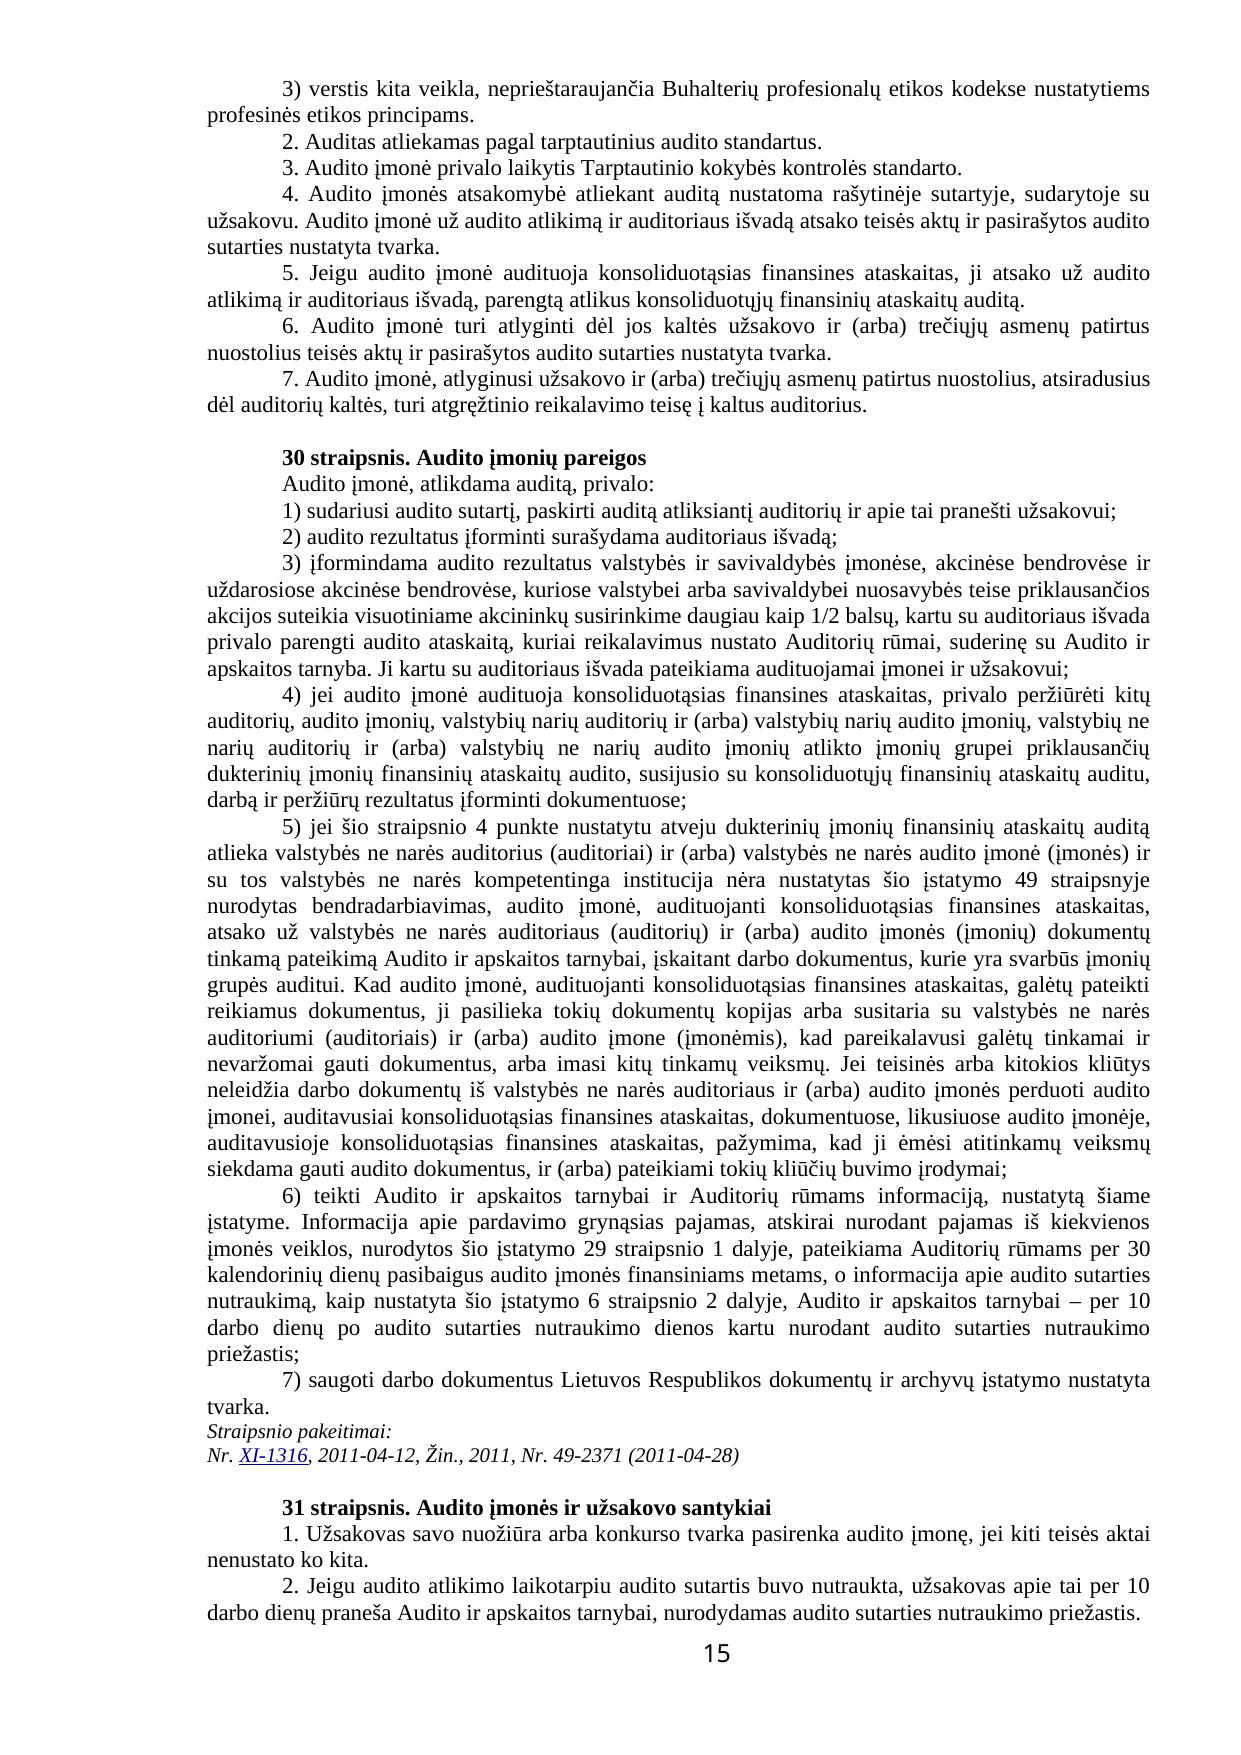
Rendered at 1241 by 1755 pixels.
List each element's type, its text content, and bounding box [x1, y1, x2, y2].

text 4) jei audito įmonė audituoja konsoliduotąsias finansines ataskaitas, privalo peržiūrėti kitų auditorių, audito įmonių, valstybių narių auditorių ir (arba) valstybių narių audito įmonių, valstybių ne narių auditorių ir (arba) valstybių ne narių audito įmonių atlikto įmonių grupei priklausančių dukterinių įmonių finansinių ataskaitų audito, susijusio su konsoliduotųjų finansinių ataskaitų auditu, darbą ir peržiūrų rezultatus įforminti dokumentuose; [207, 681, 1152, 813]
text 5) jei šio straipsnio 4 punkte nustatytu atveju dukterinių įmonių finansinių ataskaitų auditą atlieka valstybės ne narės auditorius (auditoriai) ir (arba) valstybės ne narės audito įmonė (įmonės) ir su tos valstybės ne narės kompetentinga institucija nėra nustatytas šio įstatymo 49 straipsnyje nurodytas bendradarbiavimas, audito įmonė, audituojanti konsoliduotąsias finansines ataskaitas, atsako už valstybės ne narės auditoriaus (auditorių) ir (arba) audito įmonės (įmonių) dokumentų tinkamą pateikimą Audito ir apskaitos tarnybai, įskaitant darbo dokumentus, kurie yra svarbūs įmonių grupės auditui. Kad audito įmonė, audituojanti konsoliduotąsias finansines ataskaitas, galėtų pateikti reikiamus dokumentus, ji pasilieka tokių dokumentų kopijas arba susitaria su valstybės ne narės auditoriumi (auditoriais) ir (arba) audito įmone (įmonėmis), kad pareikalavusi galėtų tinkamai ir nevaržomai gauti dokumentus, arba imasi kitų tinkamų veiksmų. Jei teisinės arba kitokios kliūtys neleidžia darbo dokumentų iš valstybės ne narės auditoriaus ir (arba) audito įmonės perduoti audito įmonei, auditavusiai konsoliduotąsias finansines ataskaitas, dokumentuose, likusiuose audito įmonėje, auditavusioje konsoliduotąsias finansines ataskaitas, pažymima, kad ji ėmėsi atitinkamų veiksmų siekdama gauti audito dokumentus, ir (arba) pateikiami tokių kliūčių buvimo įrodymai; [207, 813, 1152, 1182]
text 6) teikti Audito ir apskaitos tarnybai ir Auditorių rūmams informaciją, nustatytą šiame įstatyme. Informacija apie pardavimo grynąsias pajamas, atskirai nurodant pajamas iš kiekvienos įmonės veiklos, nurodytos šio įstatymo 29 straipsnio 1 dalyje, pateikiama Auditorių rūmams per 30 kalendorinių dienų pasibaigus audito įmonės finansiniams metams, o informacija apie audito sutarties nutraukimą, kaip nustatyta šio įstatymo 6 straipsnio 2 dalyje, Audito ir apskaitos tarnybai – per 10 darbo dienų po audito sutarties nutraukimo dienos kartu nurodant audito sutarties nutraukimo priežastis; [207, 1182, 1152, 1366]
text 1. Užsakovas savo nuožiūra arba konkurso tvarka pasirenka audito įmonę, jei kiti teisės aktai nenustato ko kita. [207, 1520, 1152, 1573]
text Straipsnio pakeitimai: [207, 1419, 1152, 1443]
text Audito įmonė, atlikdama auditą, privalo: [207, 470, 1152, 497]
text 30 straipsnis. Audito įmonių pareigos [207, 444, 1152, 470]
text 6. Audito įmonė turi atlyginti dėl jos kaltės užsakovo ir (arba) trečiųjų asmenų patirtus nuostolius teisės aktų ir pasirašytos audito sutarties nustatyta tvarka. [207, 312, 1152, 365]
text 31 straipsnis. Audito įmonės ir užsakovo santykiai [207, 1493, 1152, 1520]
text 1) sudariusi audito sutartį, paskirti auditą atliksiantį auditorių ir apie tai pranešti užsakovui; [207, 497, 1152, 523]
text 4. Audito įmonės atsakomybė atliekant auditą nustatoma rašytinėje sutartyje, sudarytoje su užsakovu. Audito įmonė už audito atlikimą ir auditoriaus išvadą atsako teisės aktų ir pasirašytos audito sutarties nustatyta tvarka. [207, 180, 1152, 259]
text 2. Auditas atliekamas pagal tarptautinius audito standartus. [207, 128, 1152, 154]
text 7) saugoti darbo dokumentus Lietuvos Respublikos dokumentų ir archyvų įstatymo nustatyta tvarka. [207, 1366, 1152, 1419]
text 3. Audito įmonė privalo laikytis Tarptautinio kokybės kontrolės standarto. [207, 154, 1152, 180]
text 3) verstis kita veikla, neprieštaraujančia Buhalterių profesionalų etikos kodekse nustatytiems profesinės etikos principams. [207, 75, 1152, 128]
text 2) audito rezultatus įforminti surašydama auditoriaus išvadą; [207, 523, 1152, 549]
text Nr. XI-1316, 2011-04-12, Žin., 2011, Nr. 49-2371 (2011-04-28) [207, 1443, 1152, 1467]
text 7. Audito įmonė, atlyginusi užsakovo ir (arba) trečiųjų asmenų patirtus nuostolius, atsiradusius dėl auditorių kaltės, turi atgręžtinio reikalavimo teisę į kaltus auditorius. [207, 365, 1152, 418]
text 2. Jeigu audito atlikimo laikotarpiu audito sutartis buvo nutraukta, užsakovas apie tai per 10 darbo dienų praneša Audito ir apskaitos tarnybai, nurodydamas audito sutarties nutraukimo priežastis. [207, 1573, 1152, 1625]
text 5. Jeigu audito įmonė audituoja konsoliduotąsias finansines ataskaitas, ji atsako už audito atlikimą ir auditoriaus išvadą, parengtą atlikus konsoliduotųjų finansinių ataskaitų auditą. [207, 259, 1152, 312]
text 3) įformindama audito rezultatus valstybės ir savivaldybės įmonėse, akcinėse bendrovėse ir uždarosiose akcinėse bendrovėse, kuriose valstybei arba savivaldybei nuosavybės teise priklausančios akcijos suteikia visuotiniame akcininkų susirinkime daugiau kaip 1/2 balsų, kartu su auditoriaus išvada privalo parengti audito ataskaitą, kuriai reikalavimus nustato Auditorių rūmai, suderinę su Audito ir apskaitos tarnyba. Ji kartu su auditoriaus išvada pateikiama audituojamai įmonei ir užsakovui; [207, 549, 1152, 681]
